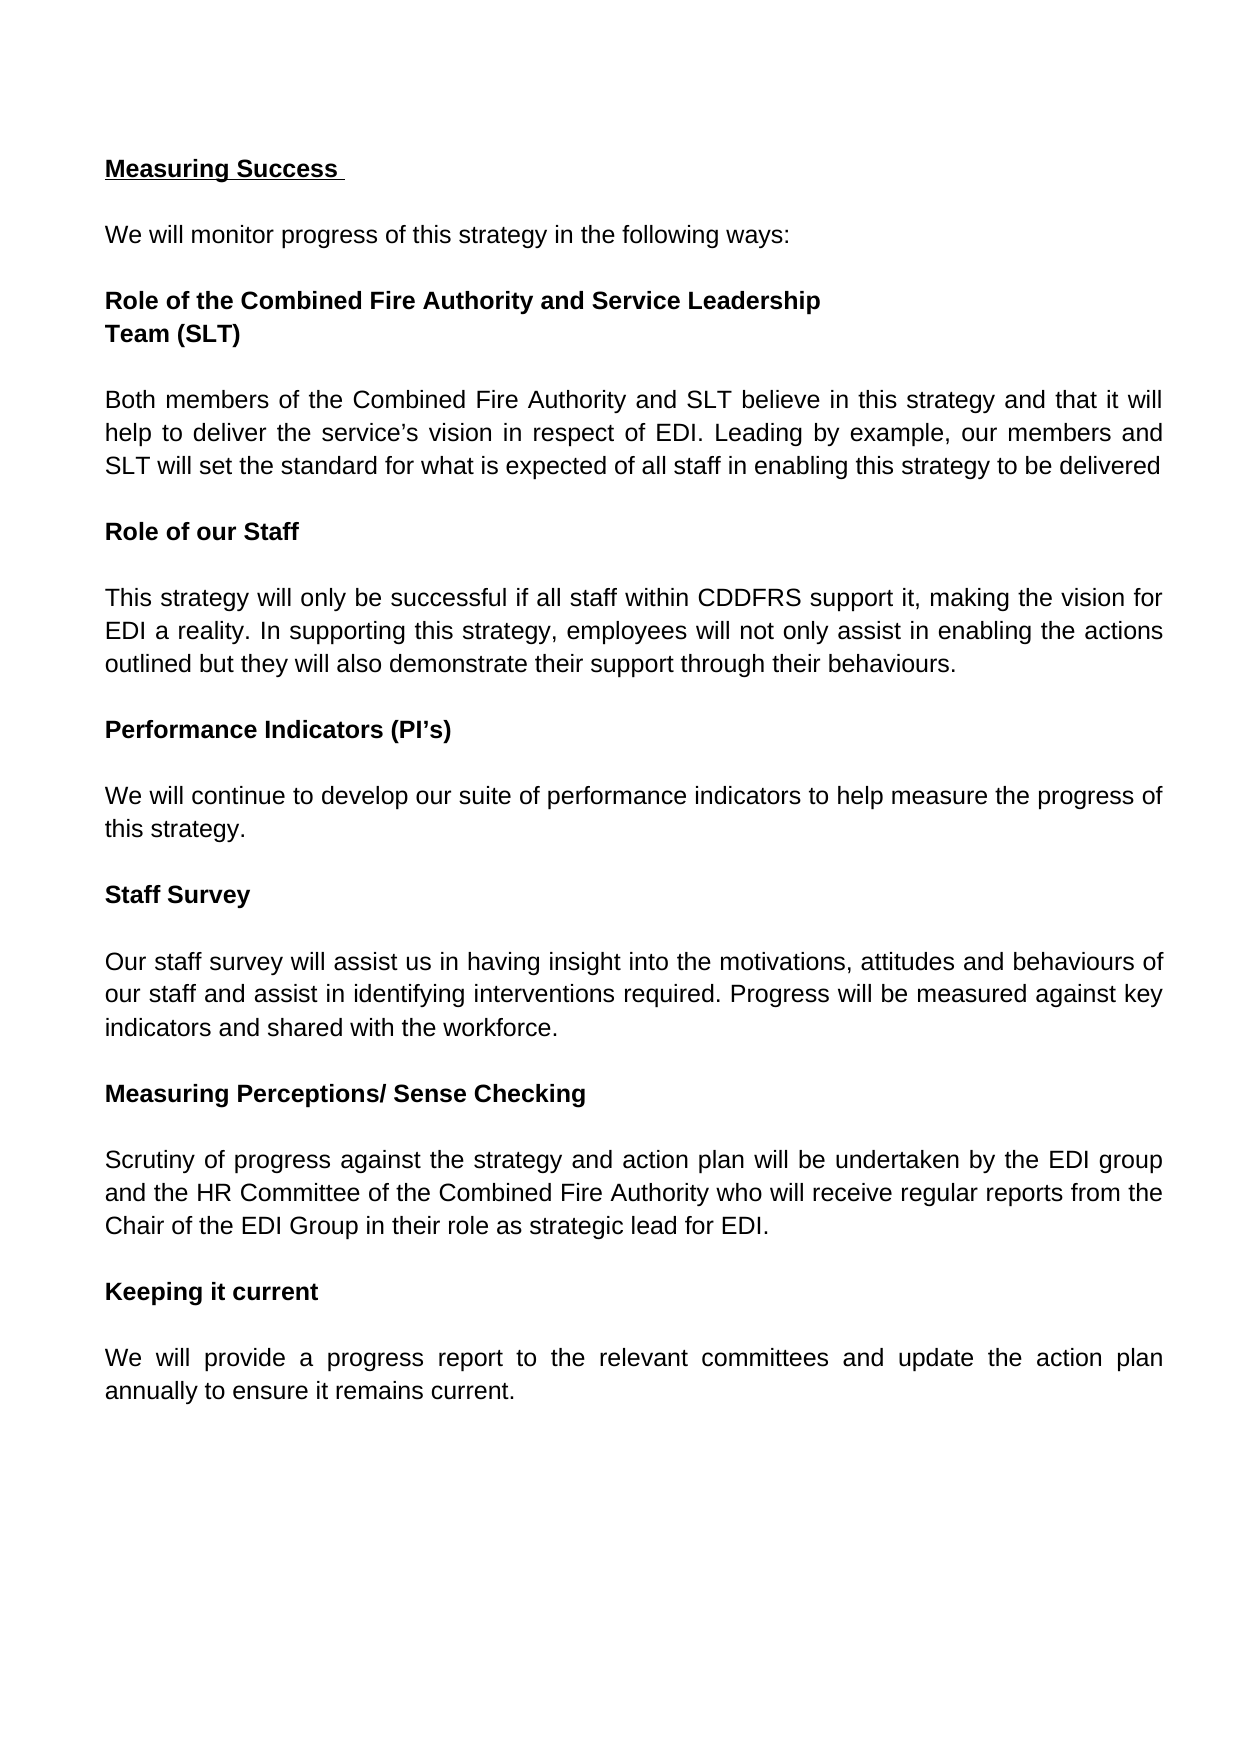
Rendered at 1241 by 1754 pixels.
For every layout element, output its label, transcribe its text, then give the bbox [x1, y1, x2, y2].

list Role of the Combined Fire Authority and Service Leadership [104, 286, 1165, 315]
list We will monitor progress of this strategy in the following ways: [104, 220, 1165, 249]
list Keeping it current [104, 1277, 1165, 1305]
list Role of our Staff [104, 517, 1165, 546]
list Measuring Success [104, 154, 1165, 183]
list This strategy will only be successful if all staff within CDDFRS support it, making the vision for EDI a reality. In supporting this strategy, employees will not only assist in enabling the actions outlined but they will also demonstrate their support through their behaviours. [104, 583, 1165, 678]
list Staff Survey [104, 880, 1165, 909]
list Both members of the Combined Fire Authority and SLT believe in this strategy and that it will help to deliver the service’s vision in respect of EDI. Leading by example, our members and SLT will set the standard for what is expected of all staff in enabling this strategy to be delivered [104, 385, 1165, 480]
list Scrutiny of progress against the strategy and action plan will be undertaken by the EDI group and the HR Committee of the Combined Fire Authority who will receive regular reports from the Chair of the EDI Group in their role as strategic lead for EDI. [104, 1144, 1165, 1239]
list Performance Indicators (PI’s) [104, 715, 1165, 744]
list Measuring Perceptions/ Sense Checking [104, 1078, 1165, 1107]
list Team (SLT) [104, 319, 1165, 348]
list We will continue to develop our suite of performance indicators to help measure the progress of this strategy. [104, 781, 1165, 843]
list We will provide a progress report to the relevant committees and update the action plan annually to ensure it remains current. [104, 1343, 1165, 1404]
list Our staff survey will assist us in having insight into the motivations, attitudes and behaviours of our staff and assist in identifying interventions required. Progress will be measured against key indicators and shared with the workforce. [104, 946, 1165, 1041]
